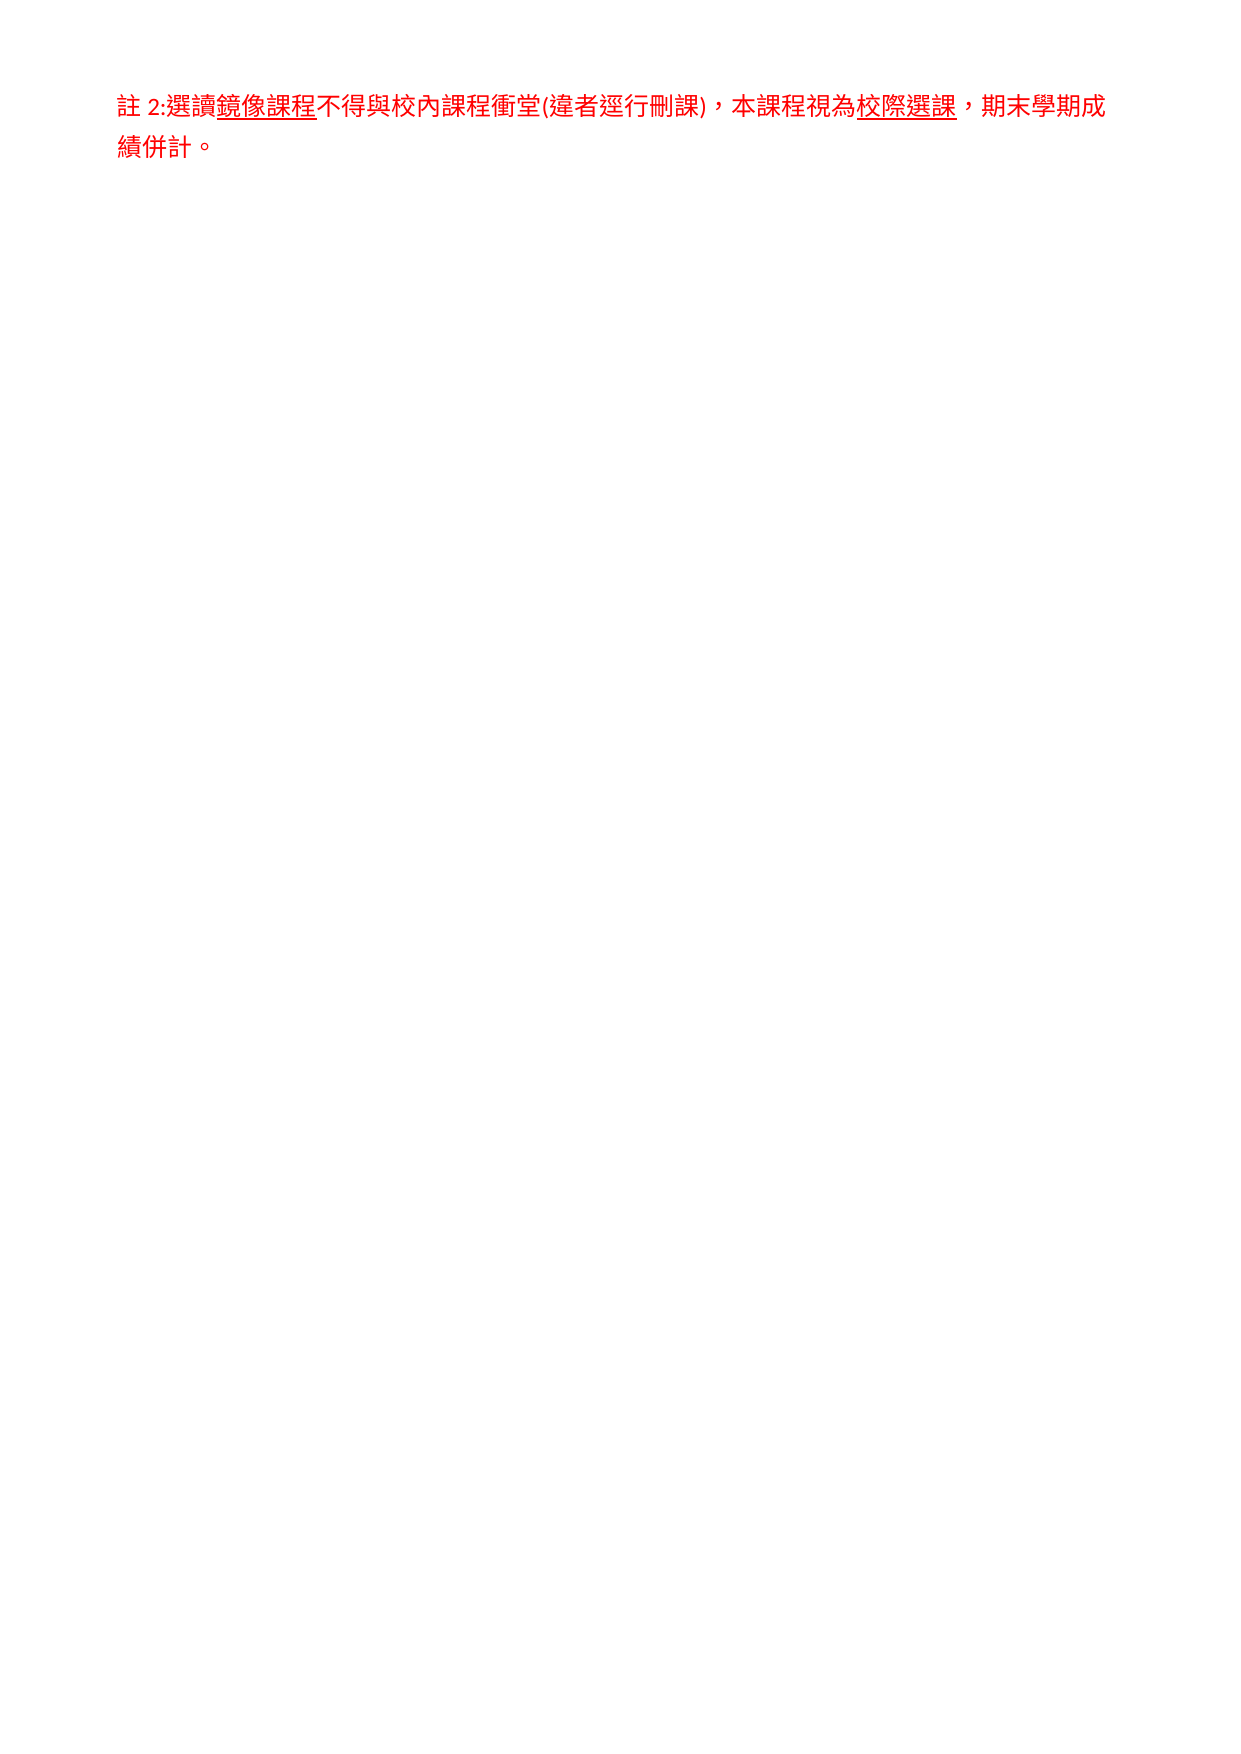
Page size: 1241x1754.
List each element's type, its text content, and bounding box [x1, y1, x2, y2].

text 註 2:選讀鏡像課程不得與校內課程衝堂(違者逕行刪課)，本課程視為校際選課，期末學期成績併計。 [116, 90, 1110, 166]
